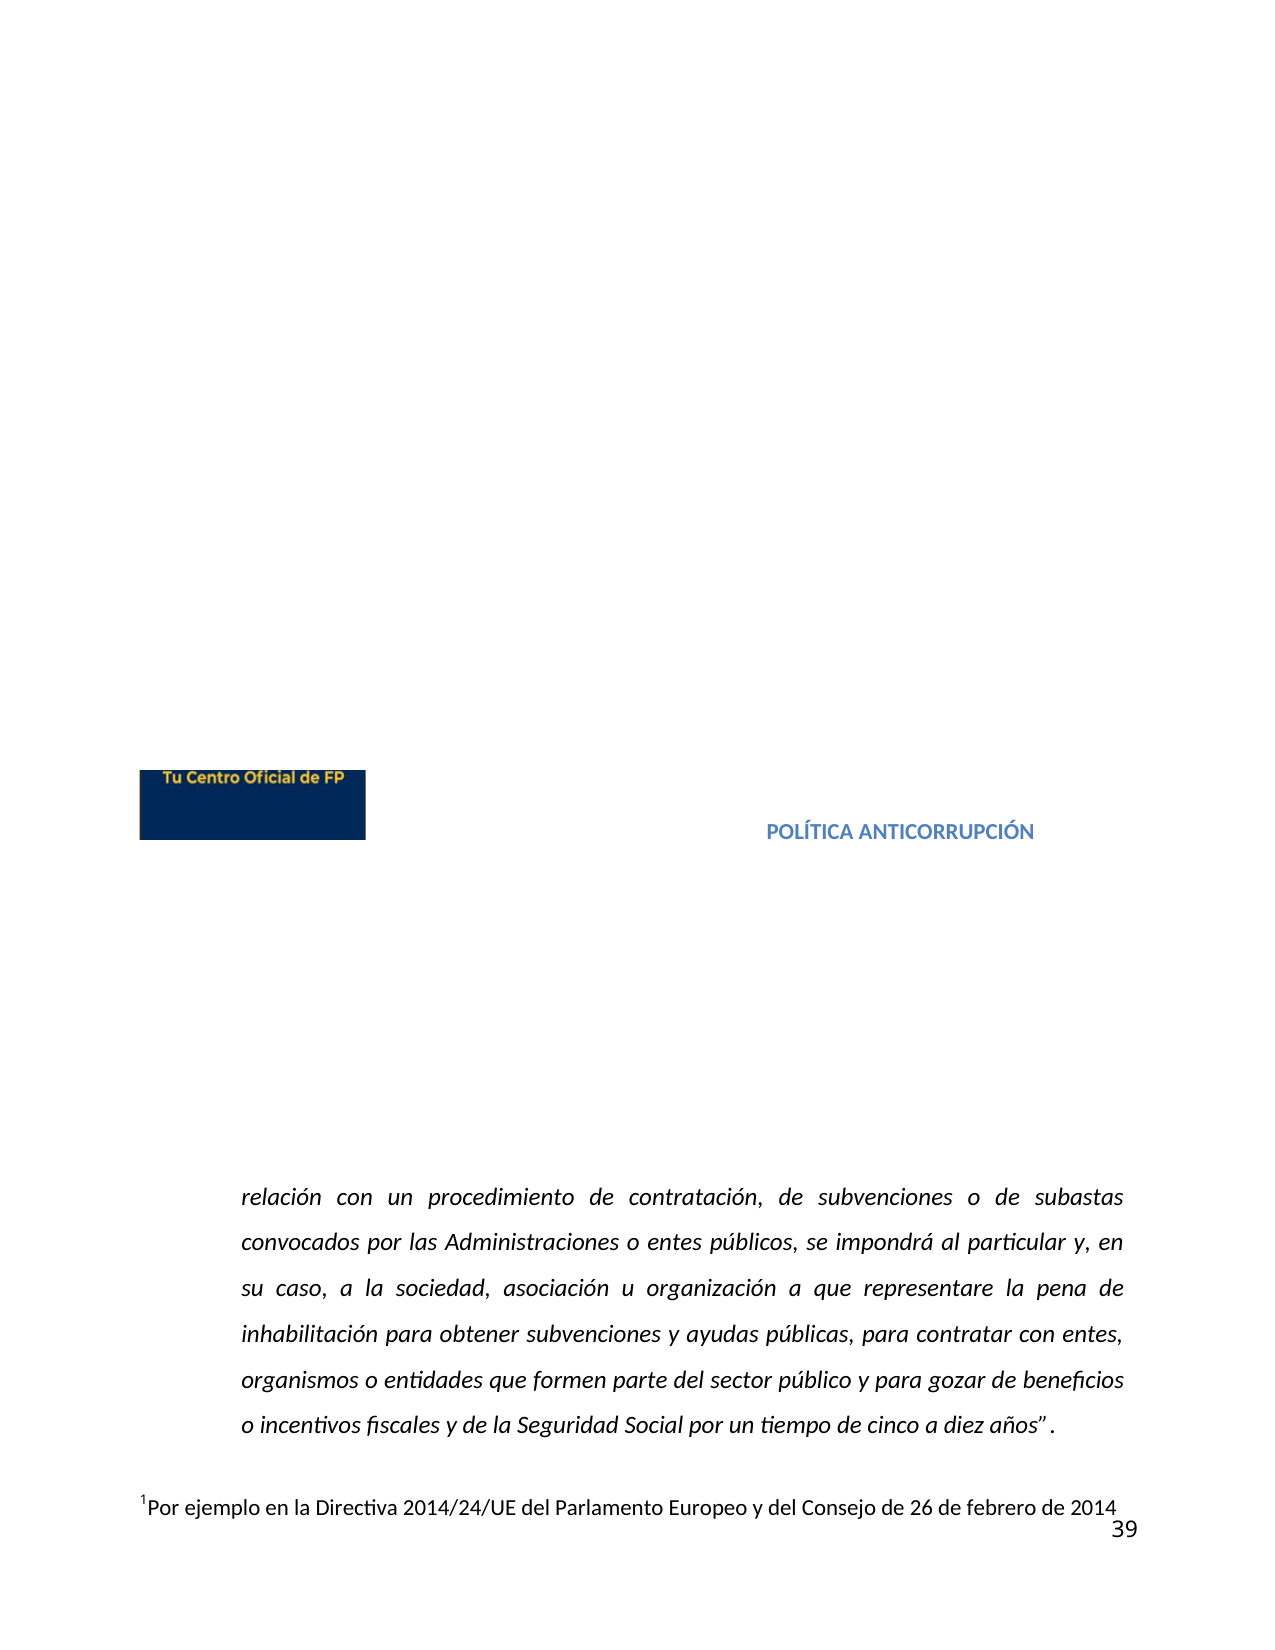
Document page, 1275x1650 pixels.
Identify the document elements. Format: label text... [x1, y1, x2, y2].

text Por ejemplo en la Directiva 2014/24/UE del Parlamento Europeo y del Consejo de 26 de febrero de 2014 [139, 1491, 1137, 1513]
picture [139, 770, 366, 840]
text relación con un procedimiento de contratación, de subvenciones o de subastas convocados por las Administraciones o entes públicos, se impondrá al particular y, en su caso, a la sociedad, asociación u organización a que representare la pena de inhabilitación para obtener subvenciones y ayudas públicas, para contratar con entes, organismos o entidades que formen parte del sector público y para gozar de beneficios o incentivos fiscales y de la Seguridad Social por un tiempo de cinco a diez años”. [241, 1181, 1125, 1440]
